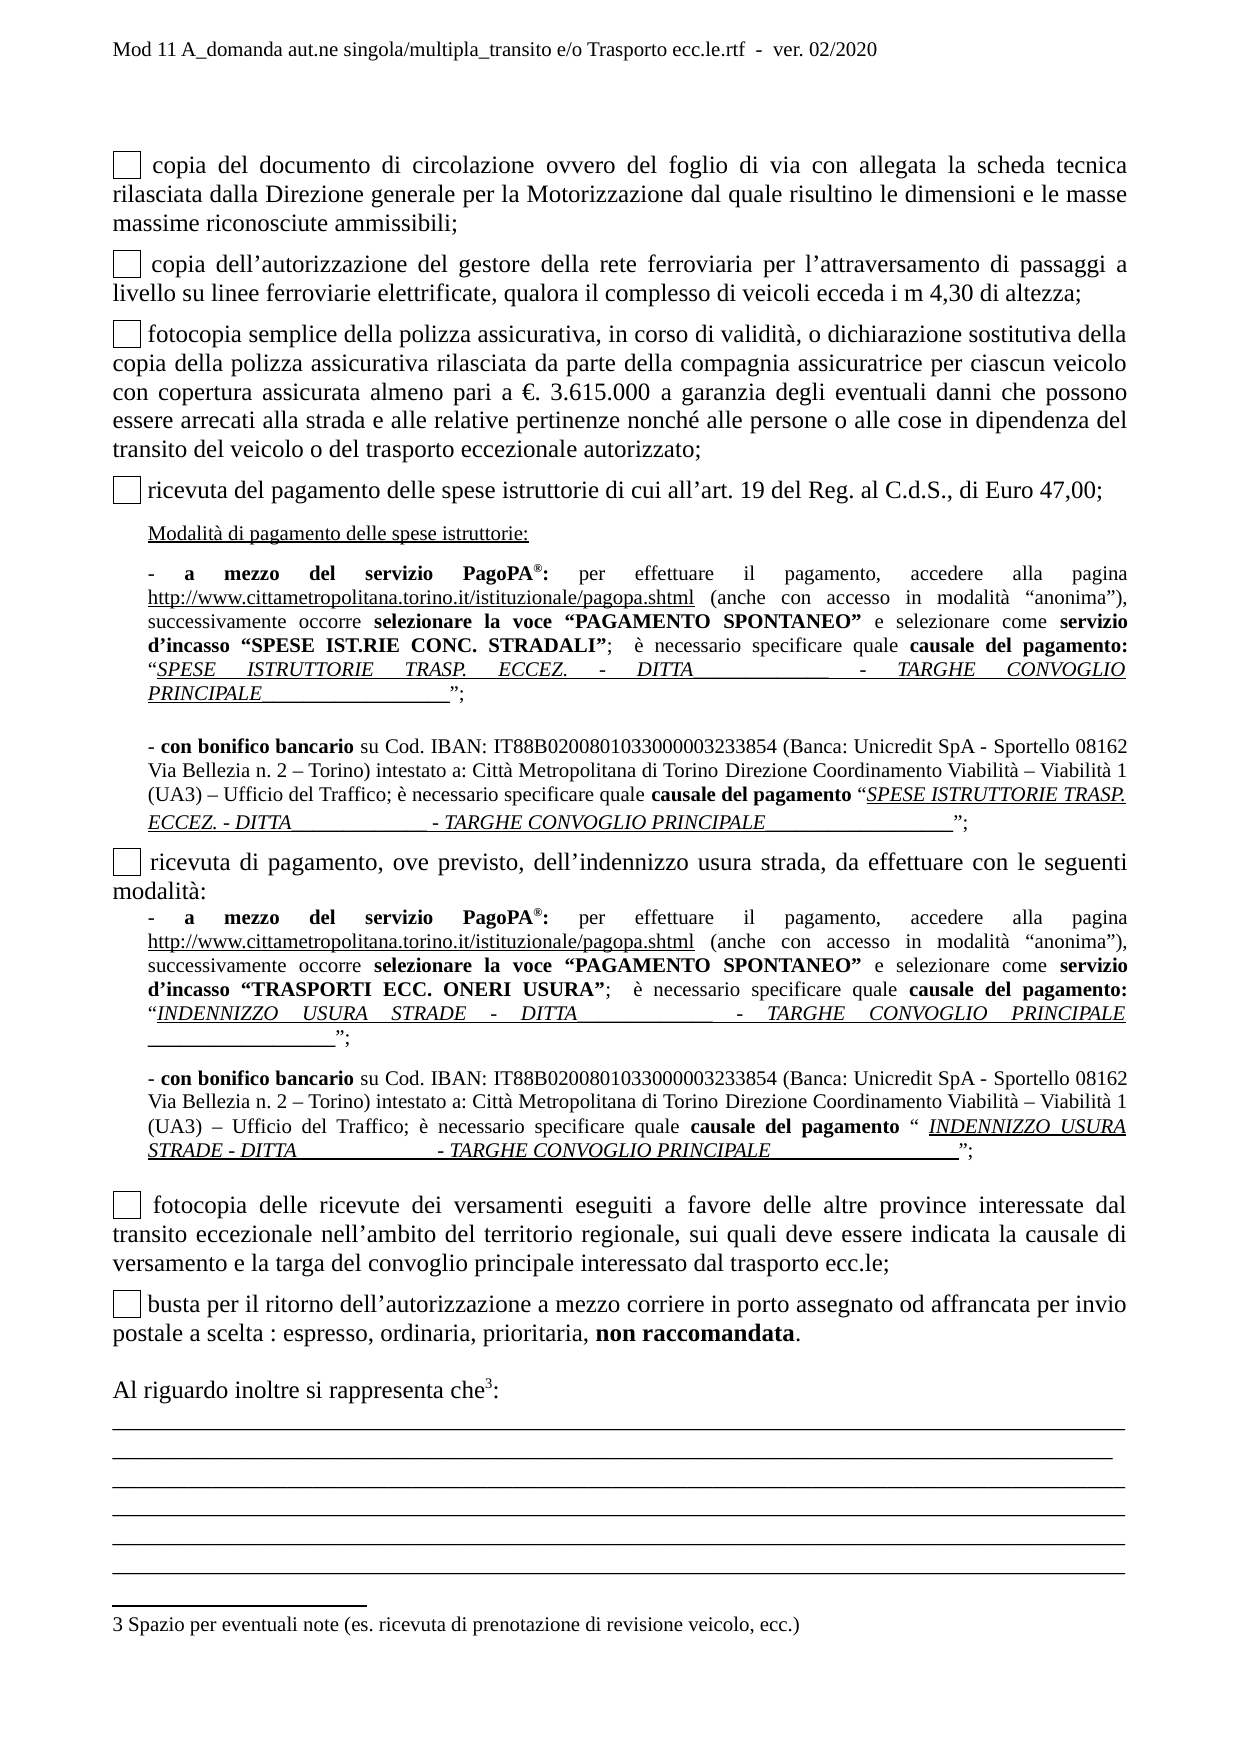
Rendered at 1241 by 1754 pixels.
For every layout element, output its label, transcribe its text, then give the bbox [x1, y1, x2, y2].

text Al riguardo inoltre si rappresenta che: [112, 1375, 1128, 1404]
list - a mezzo del servizio PagoPA®: per effettuare il pagamento, accedere alla pagina http://www.cittametropolitana.torino.it/istituzionale/pagopa.shtml (anche con accesso in modalità “anonima”), successivamente occorre selezionare la voce “PAGAMENTO SPONTANEO” e selezionare come servizio d’incasso “TRASPORTI ECC. ONERI USURA”; è necessario specificare quale causale del pagamento: “INDENNIZZO USURA STRADE - DITTA_____________ - TARGHE CONVOGLIO PRINCIPALE __________________”; [148, 905, 1128, 1049]
text copia del documento di circolazione ovvero del foglio di via con allegata la scheda tecnica rilasciata dalla Direzione generale per la Motorizzazione dal quale risultino le dimensioni e le masse massime riconosciute ammissibili; [112, 150, 1128, 237]
text copia dell’autorizzazione del gestore della rete ferroviaria per l’attraversamento di passaggi a livello su linee ferroviarie elettrificate, qualora il complesso di veicoli ecceda i m 4,30 di altezza; [112, 249, 1128, 307]
text - con bonifico bancario su Cod. IBAN: IT88B0200801033000003233854 (Banca: Unicredit SpA - Sportello 08162 Via Bellezia n. 2 – Torino) intestato a: Città Metropolitana di Torino Direzione Coordinamento Viabilità – Viabilità 1 (UA3) – Ufficio del Traffico; è necessario specificare quale causale del pagamento “SPESE ISTRUTTORIE TRASP. ECCEZ. - DITTA_____________ - TARGHE CONVOGLIO PRINCIPALE__________________”; [148, 734, 1128, 835]
text _________________________________________________________________________________________________________________________________________________________________ [112, 1404, 1128, 1462]
text - con bonifico bancario su Cod. IBAN: IT88B0200801033000003233854 (Banca: Unicredit SpA - Sportello 08162 Via Bellezia n. 2 – Torino) intestato a: Città Metropolitana di Torino Direzione Coordinamento Viabilità – Viabilità 1 (UA3) – Ufficio del Traffico; è necessario specificare quale causale del pagamento “ INDENNIZZO USURA STRADE - DITTA_____________ - TARGHE CONVOGLIO PRINCIPALE__________________”; [148, 1065, 1128, 1162]
text _________________________________________________________________________________ [112, 1548, 1128, 1577]
text Modalità di pagamento delle spese istruttorie: [148, 520, 1128, 544]
text Spazio per eventuali note (es. ricevuta di prenotazione di revisione veicolo, ecc.) [112, 1612, 1128, 1636]
text _________________________________________________________________________________ [112, 1462, 1128, 1490]
text _________________________________________________________________________________ [112, 1490, 1128, 1519]
text ricevuta di pagamento, ove previsto, dell’indennizzo usura strada, da effettuare con le seguenti modalità: [112, 847, 1128, 905]
list - a mezzo del servizio PagoPA®: per effettuare il pagamento, accedere alla pagina http://www.cittametropolitana.torino.it/istituzionale/pagopa.shtml (anche con accesso in modalità “anonima”), successivamente occorre selezionare la voce “PAGAMENTO SPONTANEO” e selezionare come servizio d’incasso “SPESE IST.RIE CONC. STRADALI”; è necessario specificare quale causale del pagamento: “SPESE ISTRUTTORIE TRASP. ECCEZ. - DITTA_____________ - TARGHE CONVOGLIO PRINCIPALE__________________”; [148, 561, 1128, 705]
text fotocopia delle ricevute dei versamenti eseguiti a favore delle altre province interessate dal transito eccezionale nell’ambito del territorio regionale, sui quali deve essere indicata la causale di versamento e la targa del convoglio principale interessato dal trasporto ecc.le; [112, 1190, 1128, 1277]
text fotocopia semplice della polizza assicurativa, in corso di validità, o dichiarazione sostitutiva della copia della polizza assicurativa rilasciata da parte della compagnia assicuratrice per ciascun veicolo con copertura assicurata almeno pari a €. 3.615.000 a garanzia degli eventuali danni che possono essere arrecati alla strada e alle relative pertinenze nonché alle persone o alle cose in dipendenza del transito del veicolo o del trasporto eccezionale autorizzato; [112, 319, 1128, 463]
text busta per il ritorno dell’autorizzazione a mezzo corriere in porto assegnato od affrancata per invio postale a scelta : espresso, ordinaria, prioritaria, non raccomandata. [112, 1289, 1128, 1347]
text _________________________________________________________________________________ [112, 1519, 1128, 1548]
text ricevuta del pagamento delle spese istruttorie di cui all’art. 19 del Reg. al C.d.S., di Euro 47,00; [112, 475, 1128, 504]
